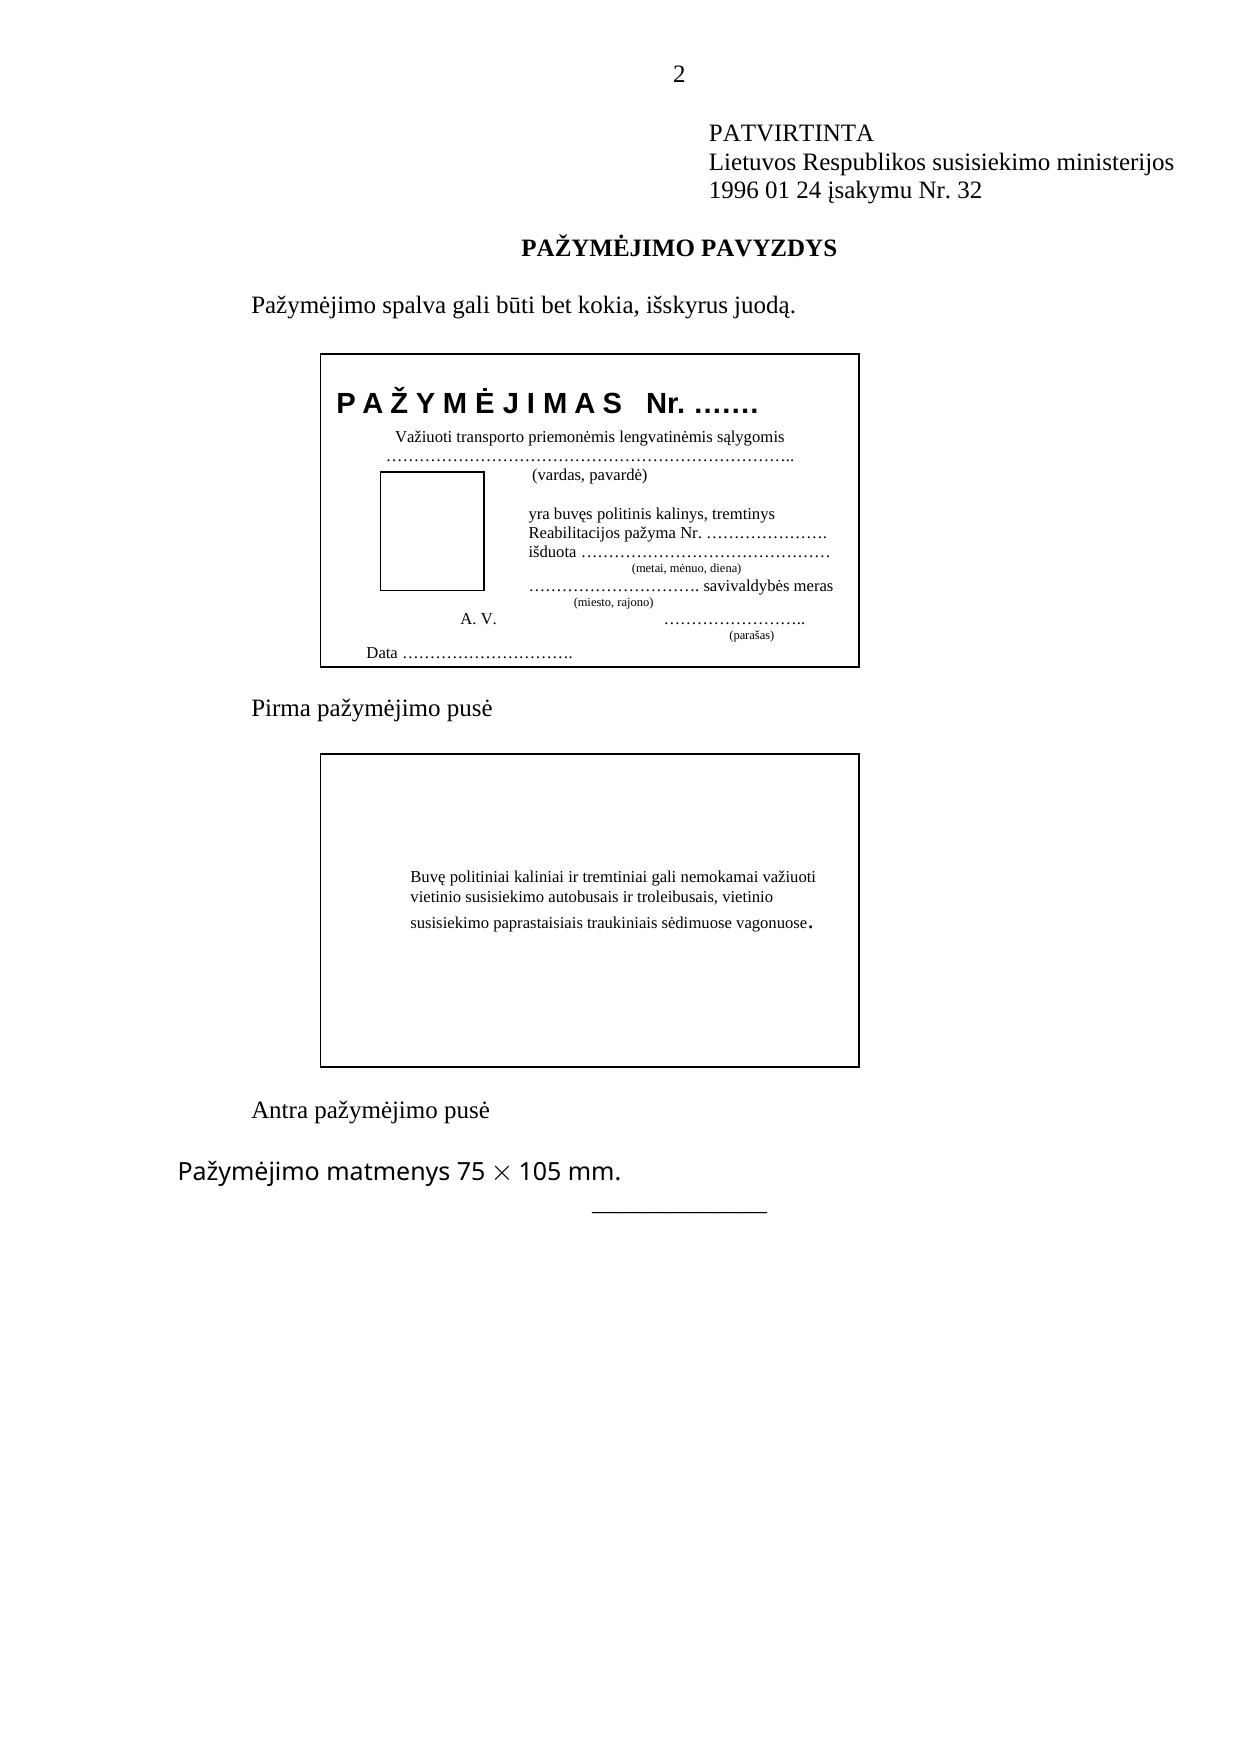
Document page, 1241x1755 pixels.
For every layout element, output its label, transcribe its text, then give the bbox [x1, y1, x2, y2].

text …………………………. savivaldybės meras [528, 575, 843, 594]
text Pažymėjimo spalva gali būti bet kokia, išskyrus juodą. [177, 291, 1181, 319]
text P A Ž Y M Ė J I M A S Nr. ….… [336, 386, 843, 419]
text (miesto, rajono) [528, 594, 843, 609]
text Pirma pažymėjimo pusė [177, 693, 1181, 722]
text (parašas) [336, 628, 843, 642]
text Lietuvos Respublikos susisiekimo ministerijos [177, 147, 1181, 176]
text (metai, mėnuo, diena) [528, 561, 843, 575]
text Buvę politiniai kaliniai ir tremtiniai gali nemokamai važiuoti vietinio susisiekimo autobusais ir troleibusais, vietinio susisiekimo paprastaisiais traukiniais sėdimuose vagonuose. [410, 867, 843, 934]
text ______________ [177, 1187, 1181, 1216]
text Reabilitacijos pažyma Nr. …………………. [528, 523, 843, 542]
text Važiuoti transporto priemonėmis lengvatinėmis sąlygomis [336, 427, 843, 446]
text Pažymėjimo matmenys 75  105 mm. [177, 1153, 1181, 1187]
text (vardas, pavardė) [336, 465, 843, 484]
text Data …………………………. [336, 642, 843, 659]
text yra buvęs politinis kalinys, tremtinys [528, 503, 843, 523]
text PATVIRTINTA [177, 118, 1181, 147]
text A. V. …………………….. [336, 609, 843, 628]
text Antra pažymėjimo pusė [177, 1096, 1181, 1124]
text PAŽYMĖJIMO PAVYZDYS [177, 233, 1181, 262]
text ……………………………………………………………….. [336, 446, 843, 465]
text 1996 01 24 įsakymu Nr. 32 [177, 176, 1181, 204]
text išduota ……………………………………… [528, 542, 843, 561]
